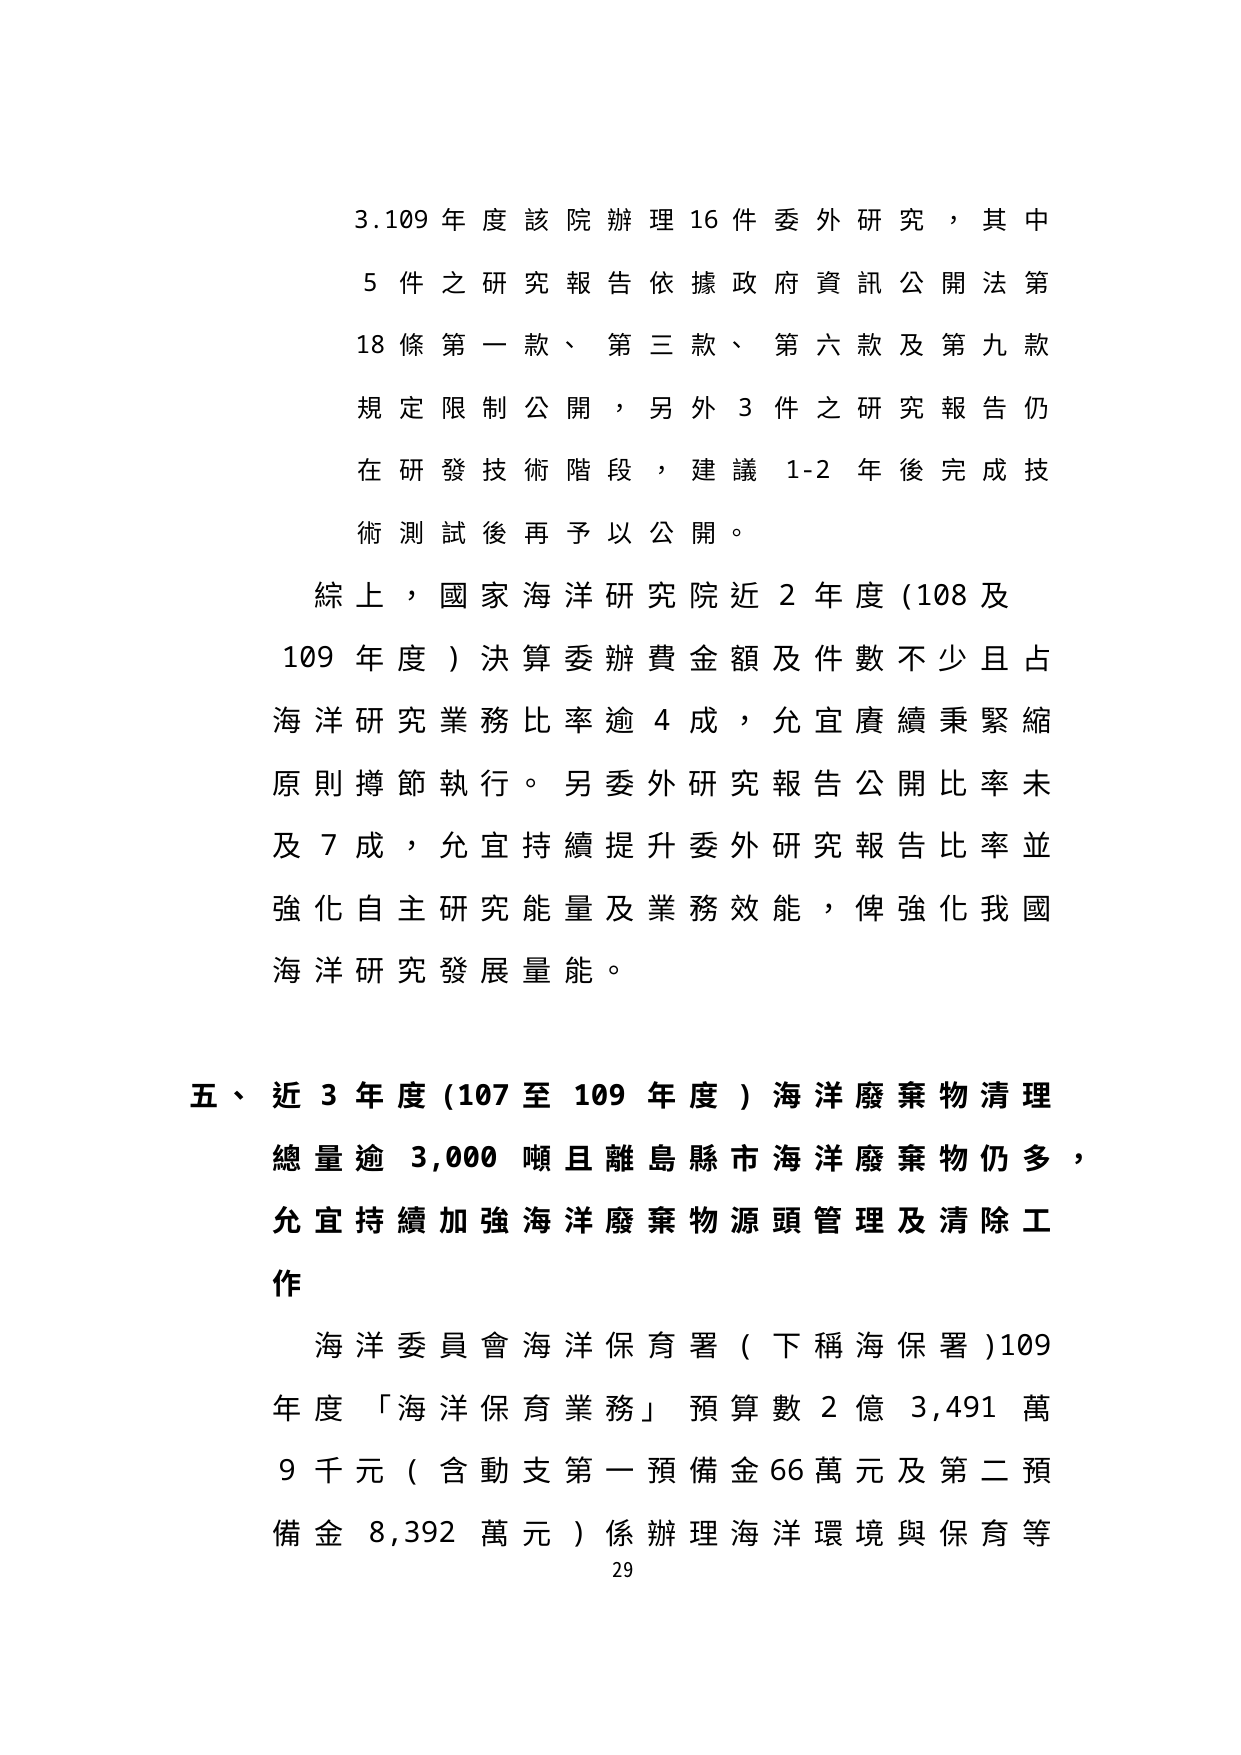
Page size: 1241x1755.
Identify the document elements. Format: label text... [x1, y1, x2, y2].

text 五、近3年度(107至109年度)海洋廢棄物清理總量逾3,000噸且離島縣市海洋廢棄物仍多，允宜持續加強海洋廢棄物源頭管理及清除工作 [183, 1052, 1058, 1302]
text 海洋委員會海洋保育署(下稱海保署)109年度「海洋保育業務」預算數2億3,491萬9千元(含動支第一預備金66萬元及第二預備金8,392萬元)係辦理海洋環境與保育等 [242, 1302, 1058, 1552]
text 3.109年度該院辦理16件委外研究，其中5件之研究報告依據政府資訊公開法第18條第一款、第三款、第六款及第九款規定限制公開，另外3件之研究報告仍在研發技術階段，建議1-2年後完成技術測試後再予以公開。 [316, 177, 1060, 552]
text 綜上，國家海洋研究院近2年度(108及109年度)決算委辦費金額及件數不少且占海洋研究業務比率逾4成，允宜賡續秉緊縮原則撙節執行。另委外研究報告公開比率未及7成，允宜持續提升委外研究報告比率並強化自主研究能量及業務效能，俾強化我國海洋研究發展量能。 [242, 552, 1058, 990]
